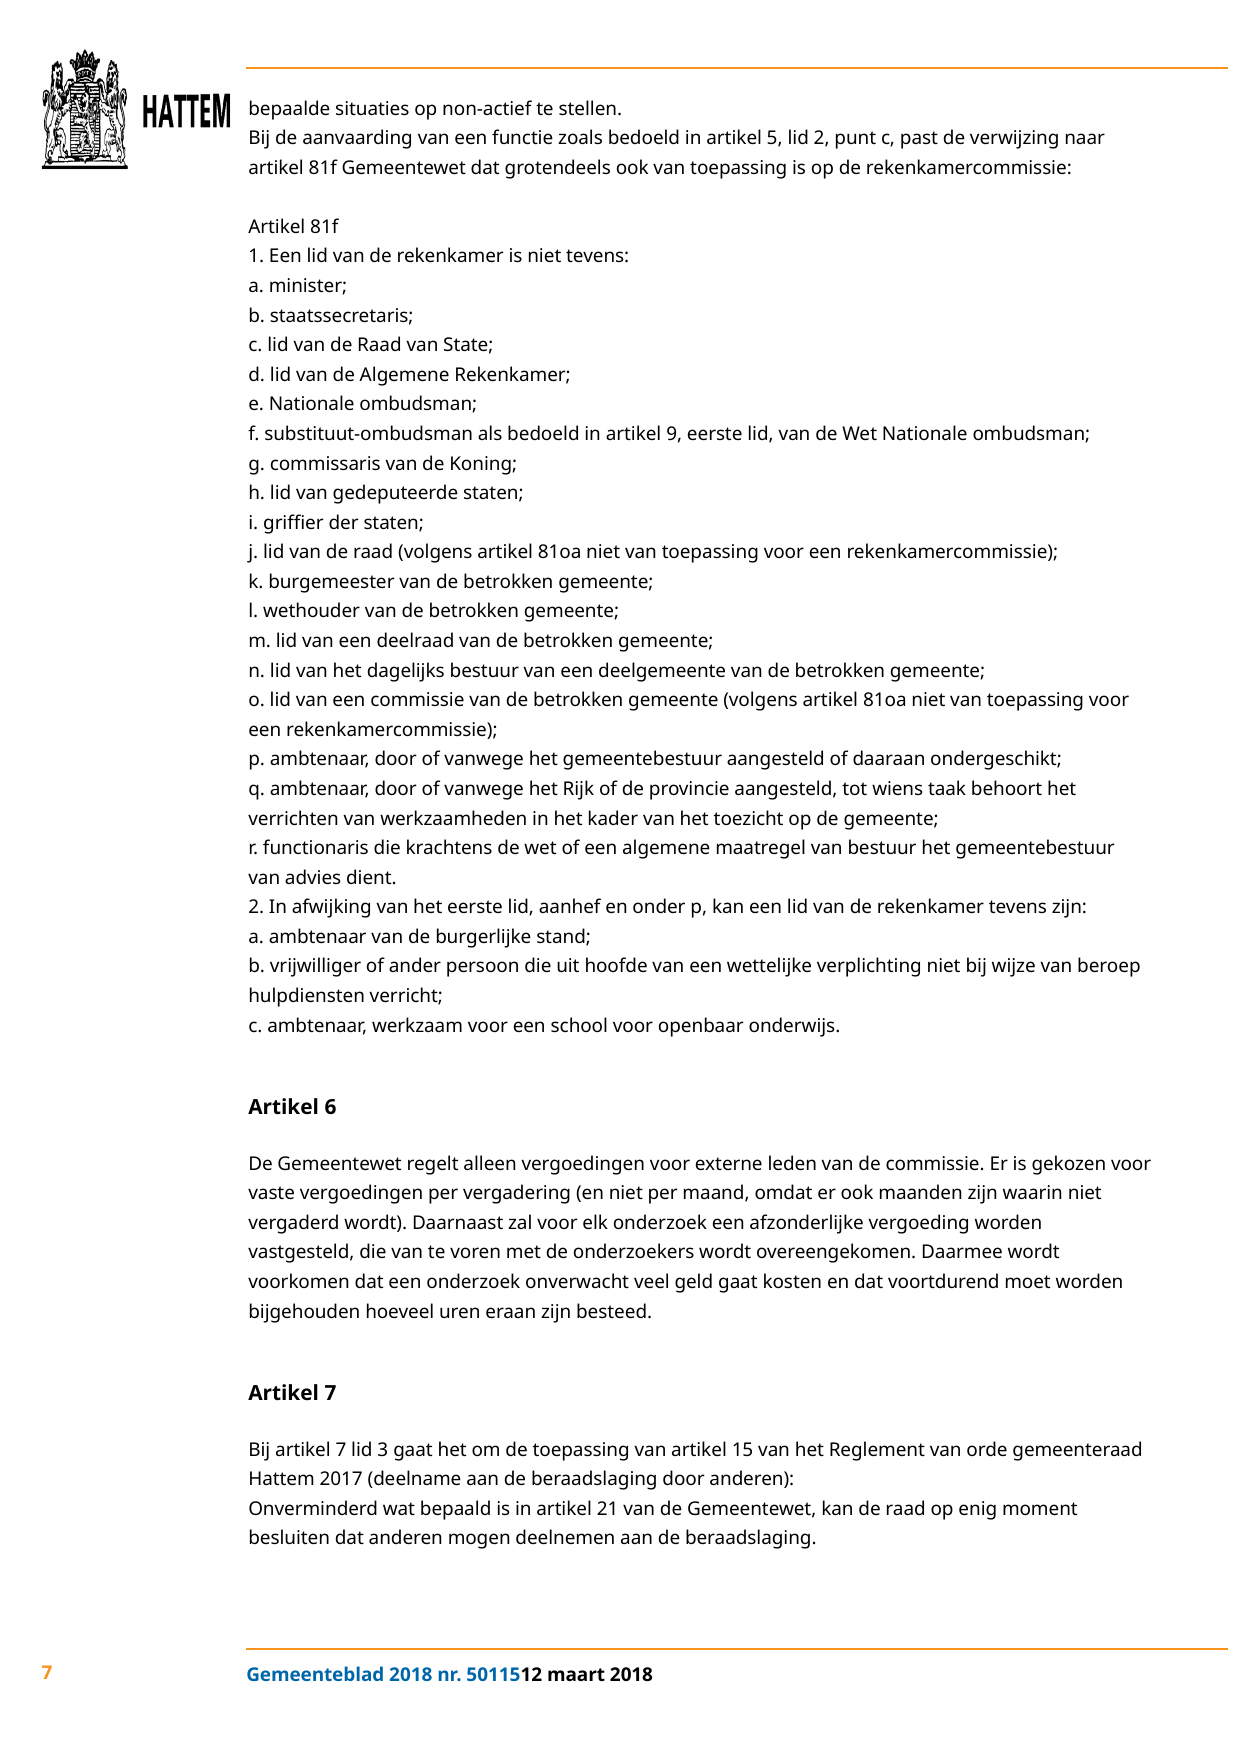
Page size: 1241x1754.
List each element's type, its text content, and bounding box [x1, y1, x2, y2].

text g. commissaris van de Koning; [248, 450, 1152, 476]
text 1. Een lid van de rekenkamer is niet tevens: [248, 243, 1152, 268]
text 2. In afwijking van het eerste lid, aanhef en onder p, kan een lid van de rekenkamer tevens zijn: [248, 893, 1152, 919]
text i. griffier der staten; [248, 509, 1152, 535]
text n. lid van het dagelijks bestuur van een deelgemeente van de betrokken gemeente; [248, 657, 1152, 683]
text Onverminderd wat bepaald is in artikel 21 van de Gemeentewet, kan de raad op enig moment besluiten dat anderen mogen deelnemen aan de beraadslaging. [248, 1495, 1152, 1550]
text Bij de aanvaarding van een functie zoals bedoeld in artikel 5, lid 2, punt c, past de verwijzing naar artikel 81f Gemeentewet dat grotendeels ook van toepassing is op de rekenkamercommissie: [248, 124, 1152, 180]
text c. lid van de Raad van State; [248, 331, 1152, 357]
picture [41, 47, 231, 172]
text o. lid van een commissie van de betrokken gemeente (volgens artikel 81oa niet van toepassing voor een rekenkamercommissie); [248, 686, 1152, 742]
text l. wethouder van de betrokken gemeente; [248, 598, 1152, 623]
text k. burgemeester van de betrokken gemeente; [248, 568, 1152, 594]
text bepaalde situaties op non-actief te stellen. [248, 95, 1152, 121]
text r. functionaris die krachtens de wet of een algemene maatregel van bestuur het gemeentebestuur van advies dient. [248, 834, 1152, 890]
text b. vrijwilliger of ander persoon die uit hoofde van een wettelijke verplichting niet bij wijze van beroep hulpdiensten verricht; [248, 953, 1152, 1008]
text a. minister; [248, 272, 1152, 298]
text c. ambtenaar, werkzaam voor een school voor openbaar onderwijs. [248, 1012, 1152, 1038]
text De Gemeentewet regelt alleen vergoedingen voor externe leden van de commissie. Er is gekozen voor vaste vergoedingen per vergadering (en niet per maand, omdat er ook maanden zijn waarin niet vergaderd wordt). Daarnaast zal voor elk onderzoek een afzonderlijke vergoeding worden vastgesteld, die van te voren met de onderzoekers wordt overeengekomen. Daarmee wordt voorkomen dat een onderzoek onverwacht veel geld gaat kosten en dat voortdurend moet worden bijgehouden hoeveel uren eraan zijn besteed. [248, 1150, 1152, 1323]
text q. ambtenaar, door of vanwege het Rijk of de provincie aangesteld, tot wiens taak behoort het verrichten van werkzaamheden in het kader van het toezicht op de gemeente; [248, 775, 1152, 831]
text m. lid van een deelraad van de betrokken gemeente; [248, 627, 1152, 653]
text f. substituut-ombudsman als bedoeld in artikel 9, eerste lid, van de Wet Nationale ombudsman; [248, 420, 1152, 446]
text d. lid van de Algemene Rekenkamer; [248, 361, 1152, 387]
text p. ambtenaar, door of vanwege het gemeentebestuur aangesteld of daaraan ondergeschikt; [248, 746, 1152, 771]
text j. lid van de raad (volgens artikel 81oa niet van toepassing voor een rekenkamercommissie); [248, 538, 1152, 564]
text a. ambtenaar van de burgerlijke stand; [248, 923, 1152, 949]
text e. Nationale ombudsman; [248, 391, 1152, 416]
text Artikel 6 [248, 1092, 1152, 1120]
text h. lid van gedeputeerde staten; [248, 479, 1152, 505]
text Artikel 7 [248, 1378, 1152, 1406]
text Artikel 81f [248, 213, 1152, 239]
text Bij artikel 7 lid 3 gaat het om de toepassing van artikel 15 van het Reglement van orde gemeenteraad Hattem 2017 (deelname aan de beraadslaging door anderen): [248, 1436, 1152, 1491]
text b. staatssecretaris; [248, 302, 1152, 328]
